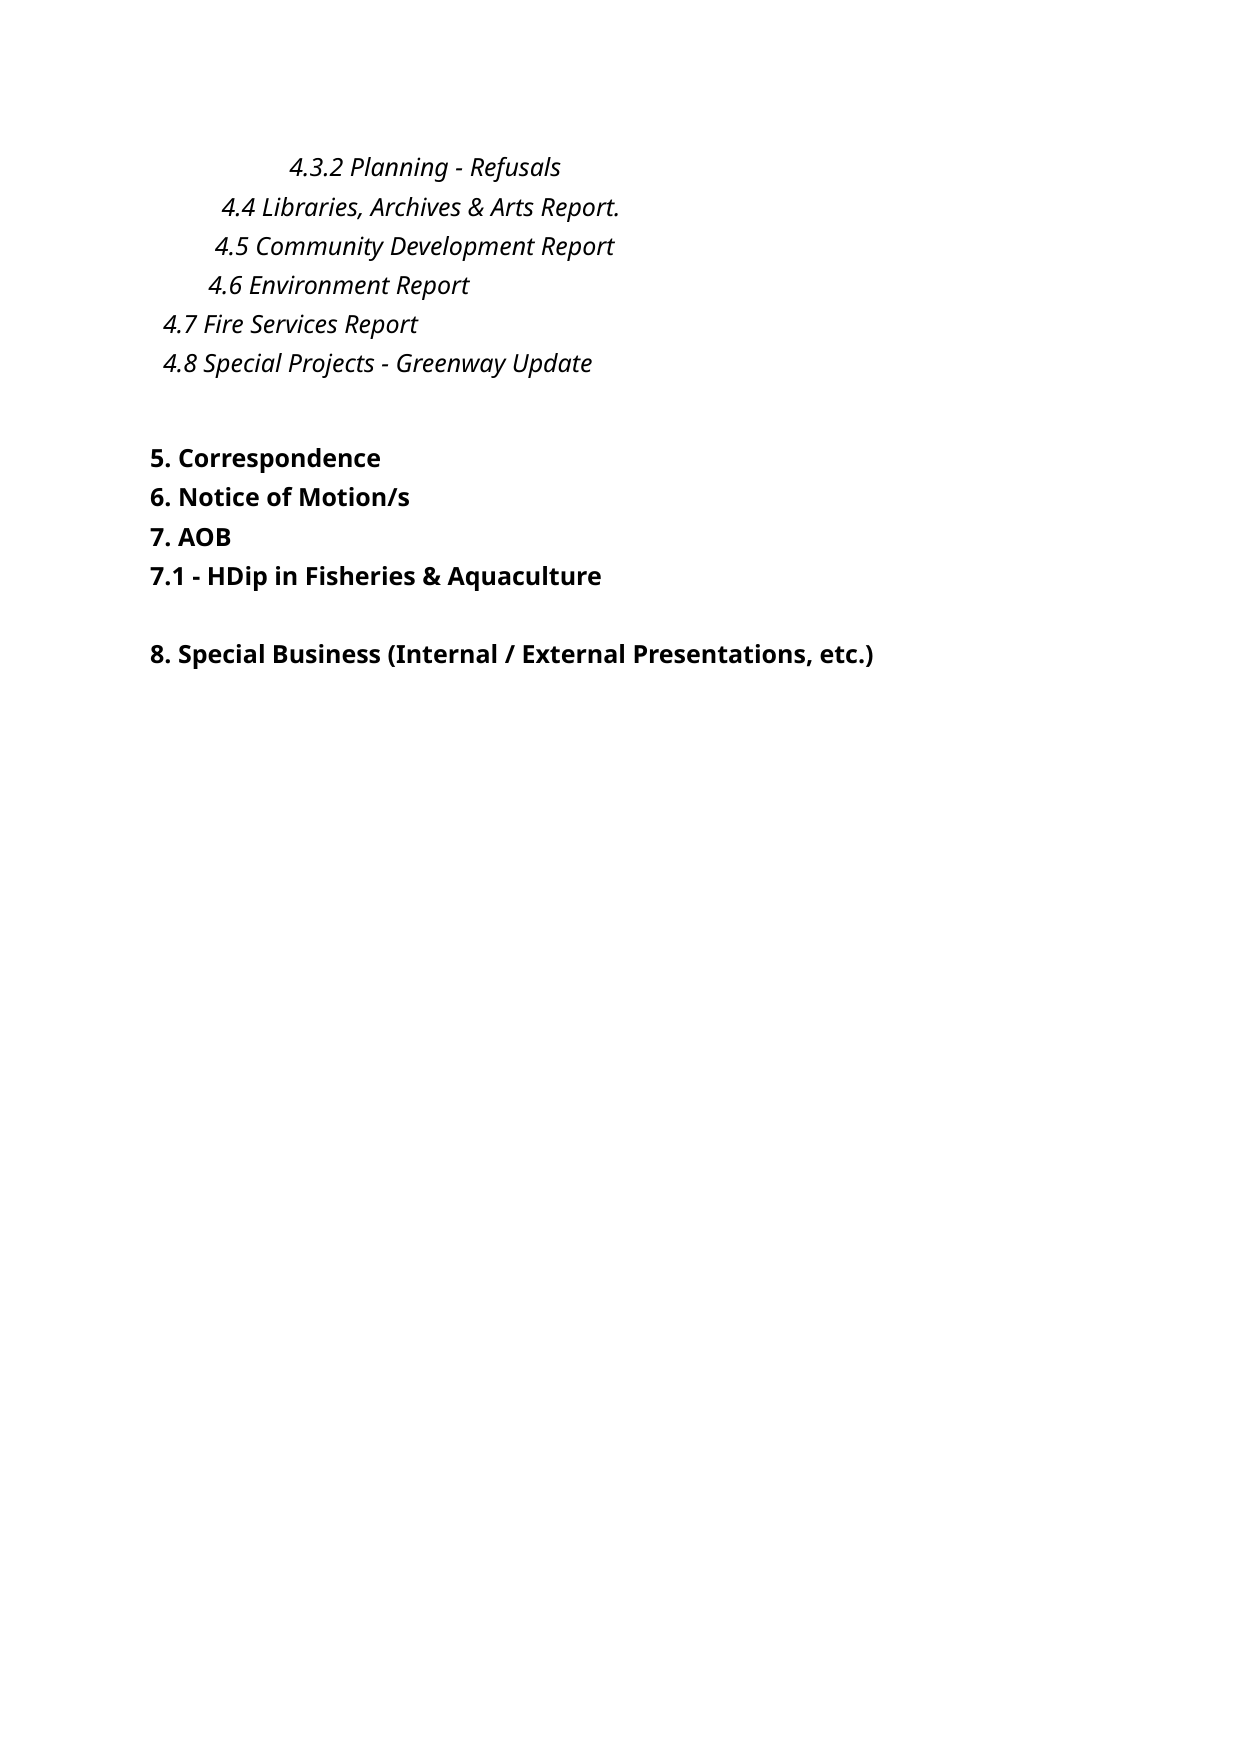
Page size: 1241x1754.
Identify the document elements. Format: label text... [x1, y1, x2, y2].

text 4.3.2 Planning - Refusals 4.4 Libraries, Archives & Arts Report. 4.5 Community Development Report 4.6 Environment Report 4.7 Fire Services Report 4.8 Special Projects - Greenway Update [150, 150, 1090, 380]
text 5. Correspondence 6. Notice of Motion/s 7. AOB 7.1 - HDip in Fisheries & Aquaculture 8. Special Business (Internal / External Presentations, etc.) [150, 402, 1090, 671]
